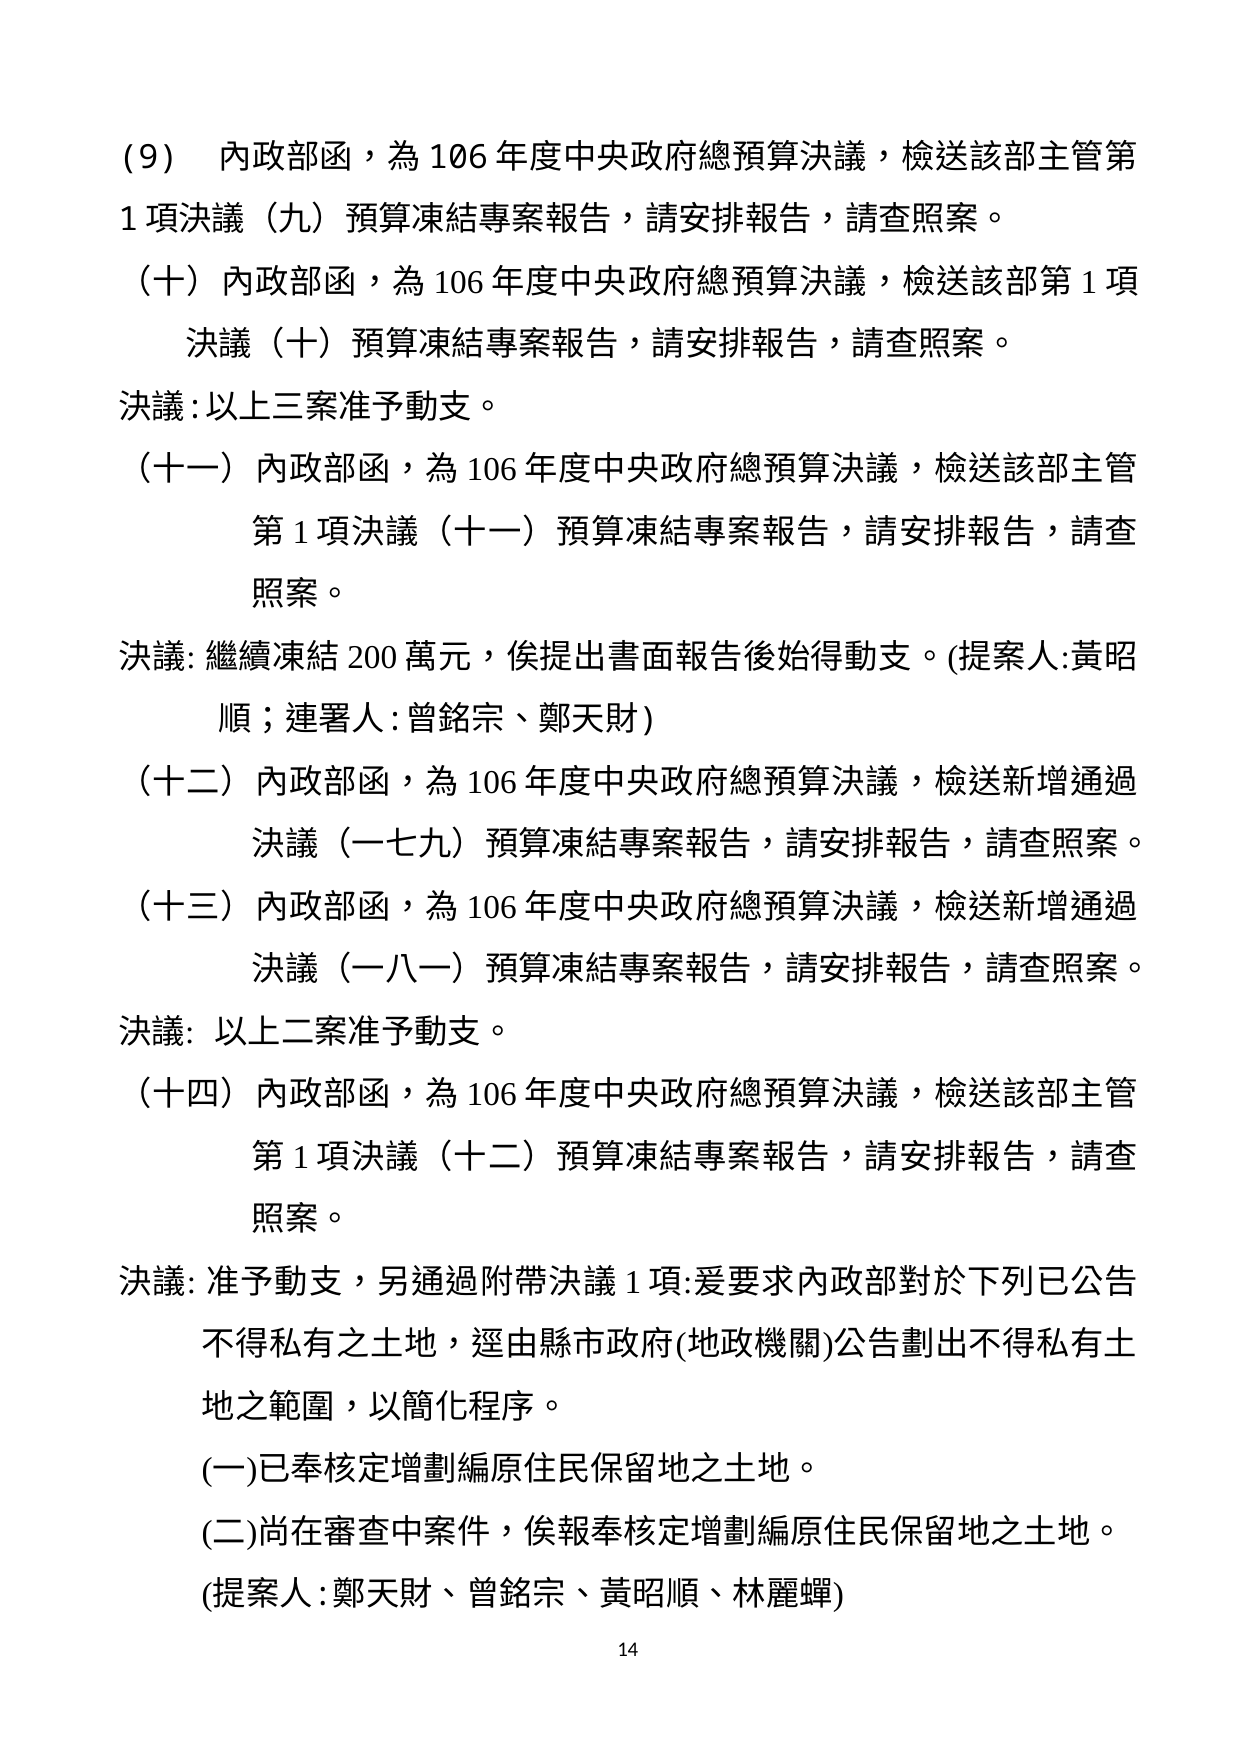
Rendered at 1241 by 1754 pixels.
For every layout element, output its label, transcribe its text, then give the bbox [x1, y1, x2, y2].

text (二)尚在審查中案件，俟報奉核定增劃編原住民保留地之土地。 [118, 1487, 1138, 1550]
text (提案人:鄭天財、曾銘宗、黃昭順、林麗蟬) [118, 1550, 1138, 1612]
text 決議: 繼續凍結200萬元，俟提出書面報告後始得動支。(提案人:黃昭順；連署人:曾銘宗、鄭天財) [118, 612, 1138, 737]
text 決議: 准予動支，另通過附帶決議1項:爰要求內政部對於下列已公告不得私有之土地，逕由縣市政府(地政機關)公告劃出不得私有土地之範圍，以簡化程序。 [118, 1237, 1138, 1425]
text 決議:以上三案准予動支。 [118, 362, 1138, 425]
list 內政部函，為106年度中央政府總預算決議，檢送該部主管第1項決議（九）預算凍結專案報告，請安排報告，請查照案。 [118, 112, 1138, 237]
text （十一）內政部函，為106年度中央政府總預算決議，檢送該部主管第1項決議（十一）預算凍結專案報告，請安排報告，請查照案。 [118, 425, 1138, 612]
text （十二）內政部函，為106年度中央政府總預算決議，檢送新增通過決議（一七九）預算凍結專案報告，請安排報告，請查照案。 [118, 737, 1138, 862]
text （十四）內政部函，為106年度中央政府總預算決議，檢送該部主管第1項決議（十二）預算凍結專案報告，請安排報告，請查照案。 [118, 1050, 1138, 1237]
text (一)已奉核定增劃編原住民保留地之土地。 [118, 1425, 1138, 1487]
text （十）內政部函，為106年度中央政府總預算決議，檢送該部第1項決議（十）預算凍結專案報告，請安排報告，請查照案。 [118, 237, 1138, 362]
text （十三）內政部函，為106年度中央政府總預算決議，檢送新增通過決議（一八一）預算凍結專案報告，請安排報告，請查照案。 [118, 862, 1138, 987]
text 決議: 以上二案准予動支。 [118, 987, 1138, 1050]
